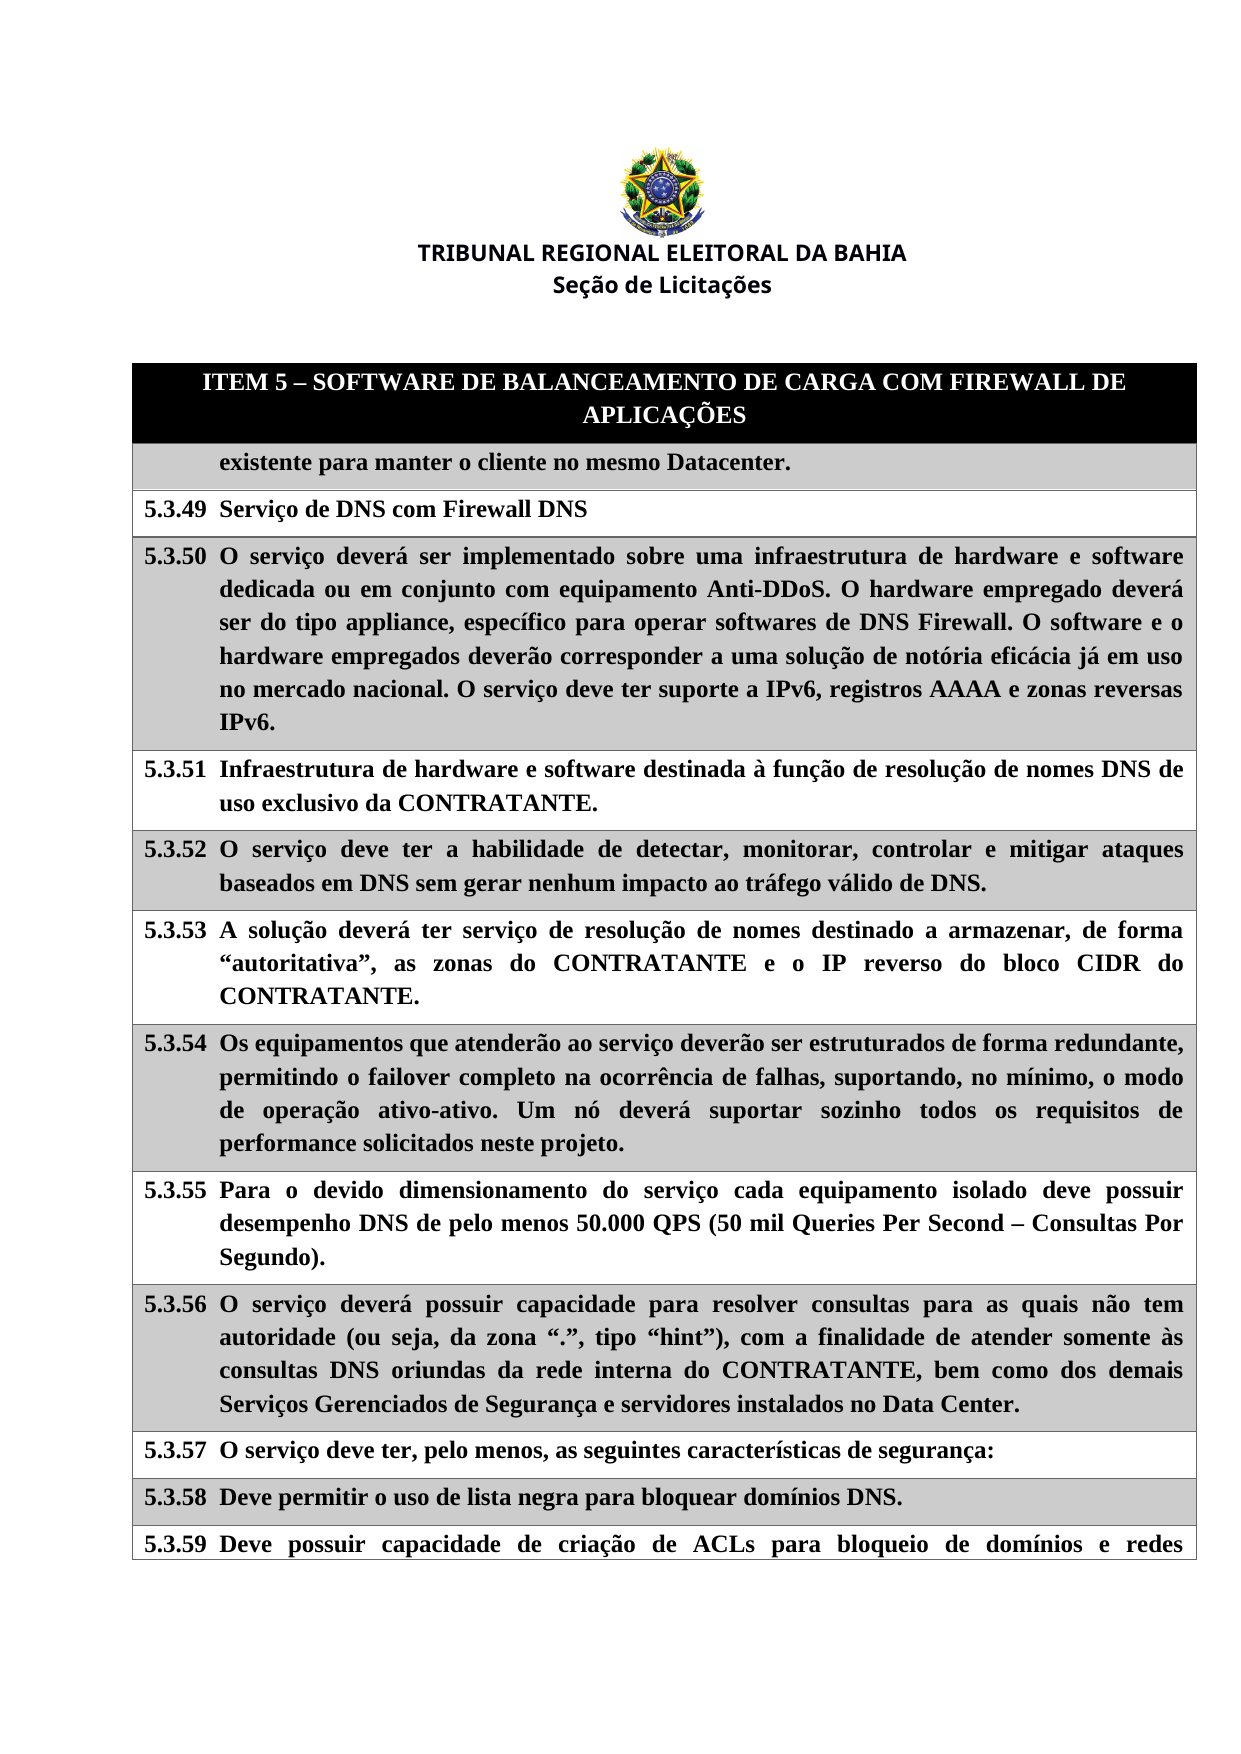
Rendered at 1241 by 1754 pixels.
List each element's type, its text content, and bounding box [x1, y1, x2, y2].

table_cell Deve possuir capacidade de criação de ACLs para bloqueio de domínios e redes [133, 1526, 1196, 1559]
table_header ITEM 5 – SOFTWARE DE BALANCEAMENTO DE CARGA COM FIREWALL DE APLICAÇÕES [133, 364, 1196, 443]
table_cell Deve permitir o uso de lista negra para bloquear domínios DNS. [133, 1479, 1196, 1525]
table_cell existente para manter o cliente no mesmo Datacenter. [133, 444, 1196, 489]
table_cell Serviço de DNS com Firewall DNS [133, 491, 1196, 536]
table_cell Para o devido dimensionamento do serviço cada equipamento isolado deve possuir desempenho DNS de pelo menos 50.000 QPS (50 mil Queries Per Second – Consultas Por Segundo). [133, 1172, 1196, 1284]
table_cell A solução deverá ter serviço de resolução de nomes destinado a armazenar, de forma “autoritativa”, as zonas do CONTRATANTE e o IP reverso do bloco CIDR do CONTRATANTE. [133, 911, 1196, 1024]
table_cell O serviço deve ter a habilidade de detectar, monitorar, controlar e mitigar ataques baseados em DNS sem gerar nenhum impacto ao tráfego válido de DNS. [133, 831, 1196, 910]
table_cell Os equipamentos que atenderão ao serviço deverão ser estruturados de forma redundante, permitindo o failover completo na ocorrência de falhas, suportando, no mínimo, o modo de operação ativo-ativo. Um nó deverá suportar sozinho todos os requisitos de performance solicitados neste projeto. [133, 1025, 1196, 1171]
table_cell Infraestrutura de hardware e software destinada à função de resolução de nomes DNS de uso exclusivo da CONTRATANTE. [133, 751, 1196, 830]
table_cell O serviço deverá ser implementado sobre uma infraestrutura de hardware e software dedicada ou em conjunto com equipamento Anti-DDoS. O hardware empregado deverá ser do tipo appliance, específico para operar softwares de DNS Firewall. O software e o hardware empregados deverão corresponder a uma solução de notória eficácia já em uso no mercado nacional. O serviço deve ter suporte a IPv6, registros AAAA e zonas reversas IPv6. [133, 538, 1196, 750]
table_cell O serviço deve ter, pelo menos, as seguintes características de segurança: [133, 1432, 1196, 1478]
table_cell O serviço deverá possuir capacidade para resolver consultas para as quais não tem autoridade (ou seja, da zona “.”, tipo “hint”), com a finalidade de atender somente às consultas DNS oriundas da rede interna do CONTRATANTE, bem como dos demais Serviços Gerenciados de Segurança e servidores instalados no Data Center. [133, 1285, 1196, 1431]
